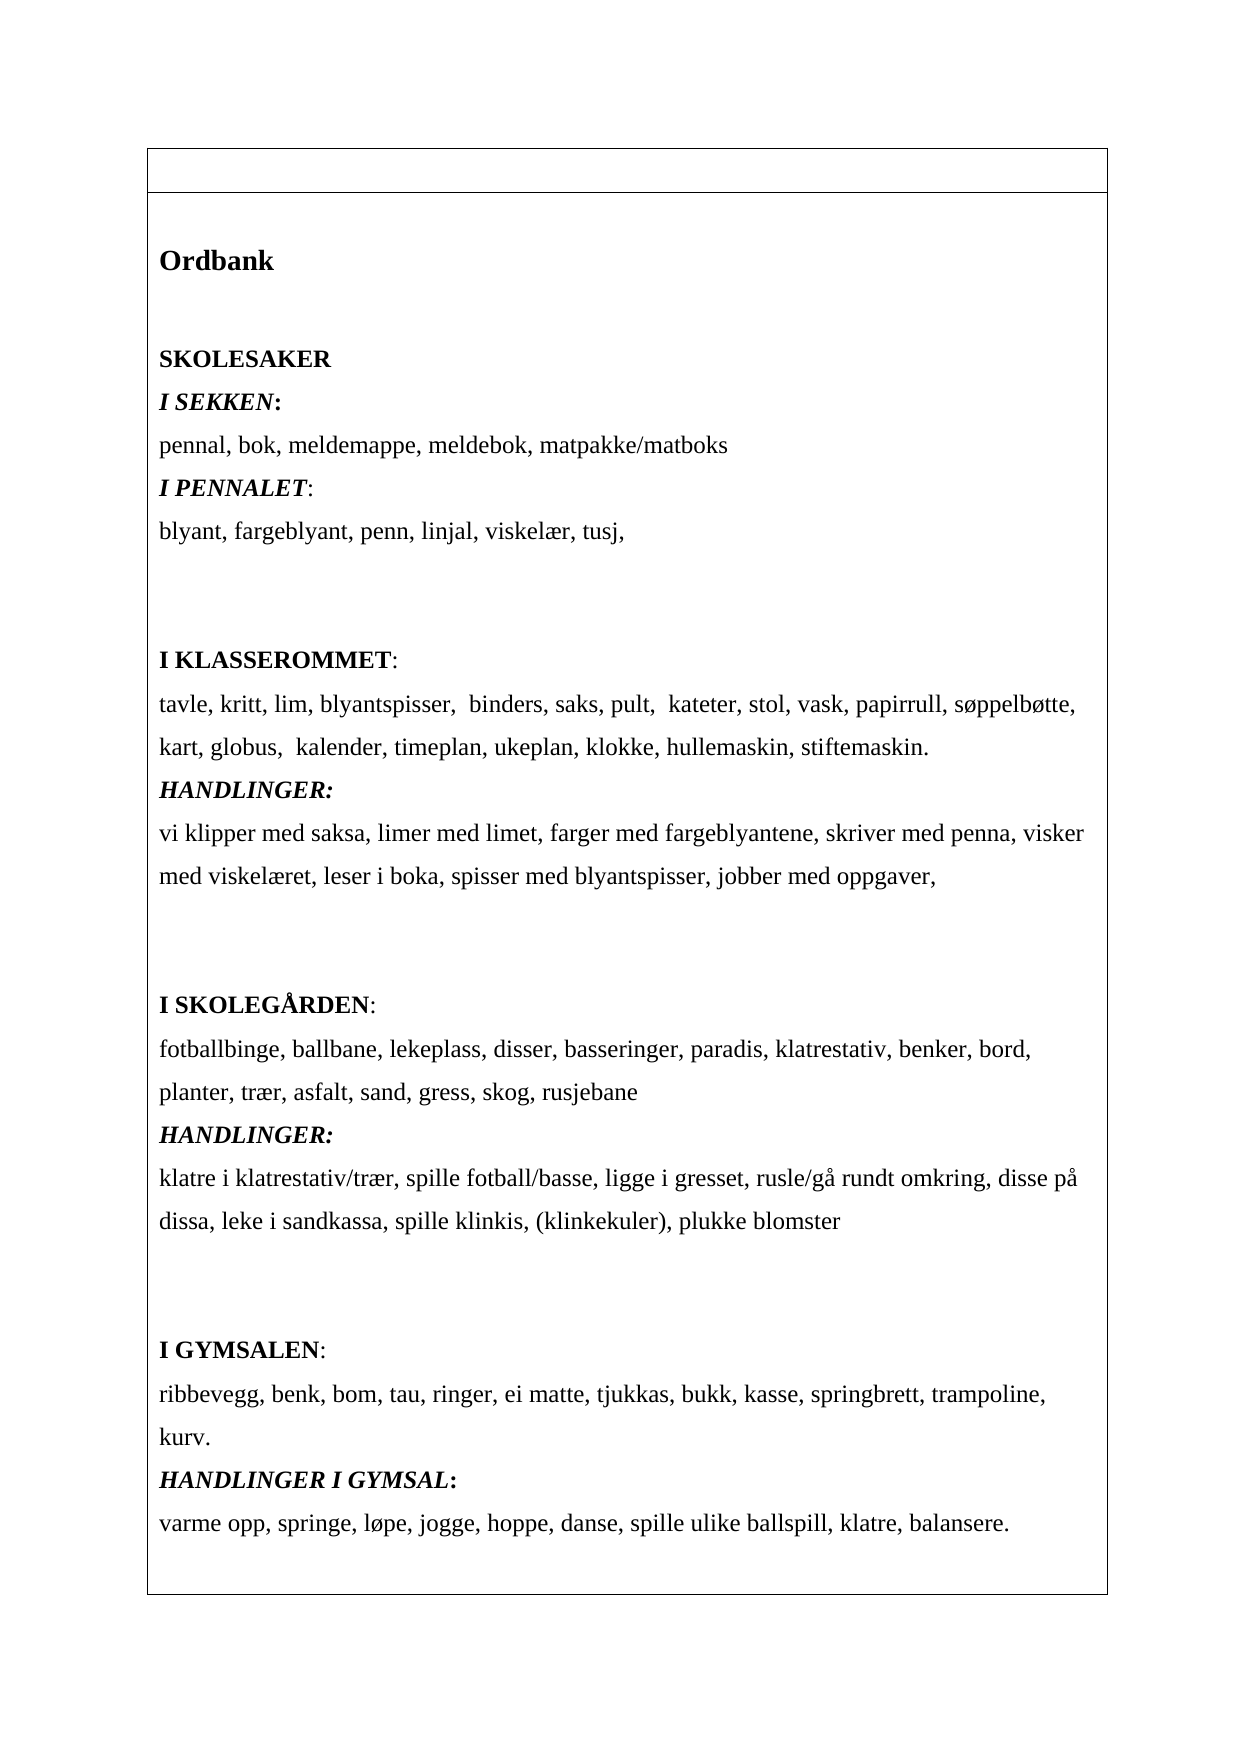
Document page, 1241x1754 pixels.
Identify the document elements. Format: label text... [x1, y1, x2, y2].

table_cell Ordbank SKOLESAKER I SEKKEN: pennal, bok, meldemappe, meldebok, matpakke/matboks I PENNALET: blyant, fargeblyant, penn, linjal, viskelær, tusj, I KLASSEROMMET: tavle, kritt, lim, blyantspisser, binders, saks, pult, kateter, stol, vask, papirrull, søppelbøtte, kart, globus, kalender, timeplan, ukeplan, klokke, hullemaskin, stiftemaskin. HANDLINGER: vi klipper med saksa, limer med limet, farger med fargeblyantene, skriver med penna, visker med viskelæret, leser i boka, spisser med blyantspisser, jobber med oppgaver, I SKOLEGÅRDEN: fotballbinge, ballbane, lekeplass, disser, basseringer, paradis, klatrestativ, benker, bord, planter, trær, asfalt, sand, gress, skog, rusjebane HANDLINGER: klatre i klatrestativ/trær, spille fotball/basse, ligge i gresset, rusle/gå rundt omkring, disse på dissa, leke i sandkassa, spille klinkis, (klinkekuler), plukke blomster I GYMSALEN: ribbevegg, benk, bom, tau, ringer, ei matte, tjukkas, bukk, kasse, springbrett, trampoline, kurv. HANDLINGER I GYMSAL: varme opp, springe, løpe, jogge, hoppe, danse, spille ulike ballspill, klatre, balansere. FØLELSER VED SKOLESTART: glad, overrasket, redd, trist, glede seg, grue seg. ANDRE BEGREPER: klasserom, skolegård, garderobe, trapp, kontoret, skiftetøy, tøfler, forestilling, samlingsstund, friminutt, arbeidsoppgave, lekse, skolevenner, innestemme (å hviske), være stille, forstyrre, HVEM JOBBER PÅ SKOLEN: rektor, sekretær, inspektør, lærere, assistentene, renholder, vaktmester, helsesøster. [148, 193, 1107, 1594]
table_cell [148, 149, 1107, 192]
